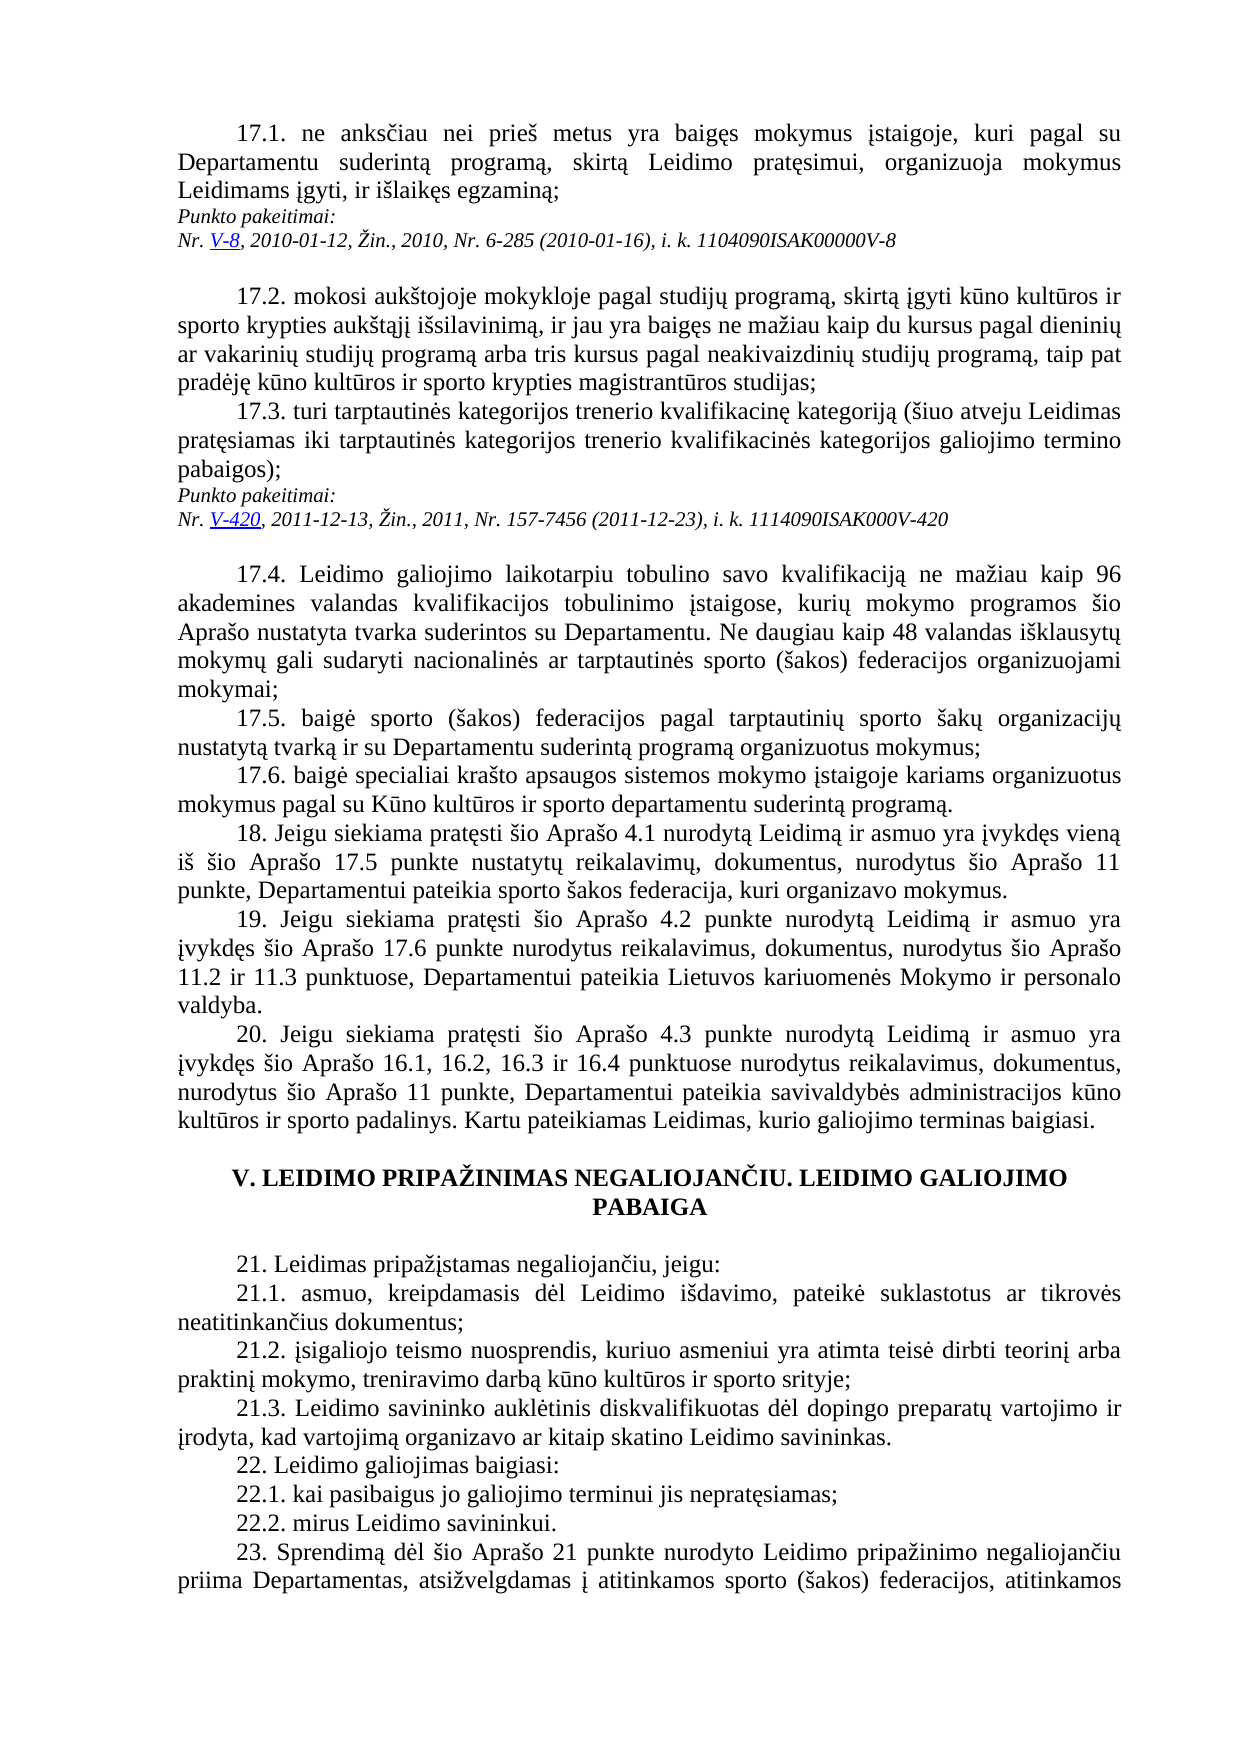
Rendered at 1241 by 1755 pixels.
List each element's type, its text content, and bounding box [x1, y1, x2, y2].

text Punkto pakeitimai: [177, 482, 1122, 507]
text 17.4. Leidimo galiojimo laikotarpiu tobulino savo kvalifikaciją ne mažiau kaip 96 akademines valandas kvalifikacijos tobulinimo įstaigose, kurių mokymo programos šio Aprašo nustatyta tvarka suderintos su Departamentu. Ne daugiau kaip 48 valandas išklausytų mokymų gali sudaryti nacionalinės ar tarptautinės sporto (šakos) federacijos organizuojami mokymai; [177, 559, 1122, 703]
text 17.5. baigė sporto (šakos) federacijos pagal tarptautinių sporto šakų organizacijų nustatytą tvarką ir su Departamentu suderintą programą organizuotus mokymus; [177, 703, 1122, 761]
text 22.1. kai pasibaigus jo galiojimo terminui jis nepratęsiamas; [177, 1479, 1122, 1508]
text 17.3. turi tarptautinės kategorijos trenerio kvalifikacinę kategoriją (šiuo atveju Leidimas pratęsiamas iki tarptautinės kategorijos trenerio kvalifikacinės kategorijos galiojimo termino pabaigos); [177, 396, 1122, 482]
text 18. Jeigu siekiama pratęsti šio Aprašo 4.1 nurodytą Leidimą ir asmuo yra įvykdęs vieną iš šio Aprašo 17.5 punkte nustatytų reikalavimų, dokumentus, nurodytus šio Aprašo 11 punkte, Departamentui pateikia sporto šakos federacija, kuri organizavo mokymus. [177, 818, 1122, 904]
text Punkto pakeitimai: [177, 204, 1122, 228]
text 21. Leidimas pripažįstamas negaliojančiu, jeigu: [177, 1249, 1122, 1278]
text 17.2. mokosi aukštojoje mokykloje pagal studijų programą, skirtą įgyti kūno kultūros ir sporto krypties aukštąjį išsilavinimą, ir jau yra baigęs ne mažiau kaip du kursus pagal dieninių ar vakarinių studijų programą arba tris kursus pagal neakivaizdinių studijų programą, taip pat pradėję kūno kultūros ir sporto krypties magistrantūros studijas; [177, 281, 1122, 396]
text 21.3. Leidimo savininko auklėtinis diskvalifikuotas dėl dopingo preparatų vartojimo ir įrodyta, kad vartojimą organizavo ar kitaip skatino Leidimo savininkas. [177, 1393, 1122, 1451]
text 17.6. baigė specialiai krašto apsaugos sistemos mokymo įstaigoje kariams organizuotus mokymus pagal su Kūno kultūros ir sporto departamentu suderintą programą. [177, 761, 1122, 818]
text 21.2. įsigaliojo teismo nuosprendis, kuriuo asmeniui yra atimta teisė dirbti teorinį arba praktinį mokymo, treniravimo darbą kūno kultūros ir sporto srityje; [177, 1336, 1122, 1393]
text Nr. V-8, 2010-01-12, Žin., 2010, Nr. 6-285 (2010-01-16), i. k. 1104090ISAK00000V-8 [177, 228, 1122, 252]
text 22.2. mirus Leidimo savininkui. [177, 1508, 1122, 1537]
text 20. Jeigu siekiama pratęsti šio Aprašo 4.3 punkte nurodytą Leidimą ir asmuo yra įvykdęs šio Aprašo 16.1, 16.2, 16.3 ir 16.4 punktuose nurodytus reikalavimus, dokumentus, nurodytus šio Aprašo 11 punkte, Departamentui pateikia savivaldybės administracijos kūno kultūros ir sporto padalinys. Kartu pateikiamas Leidimas, kurio galiojimo terminas baigiasi. [177, 1019, 1122, 1134]
text 22. Leidimo galiojimas baigiasi: [177, 1451, 1122, 1479]
text V. LEIDIMO PRIPAŽINIMAS NEGALIOJANČIU. LEIDIMO GALIOJIMO PABAIGA [177, 1163, 1122, 1221]
text 21.1. asmuo, kreipdamasis dėl Leidimo išdavimo, pateikė suklastotus ar tikrovės neatitinkančius dokumentus; [177, 1278, 1122, 1336]
text Nr. V-420, 2011-12-13, Žin., 2011, Nr. 157-7456 (2011-12-23), i. k. 1114090ISAK000V-420 [177, 507, 1122, 531]
text 23. Sprendimą dėl šio Aprašo 21 punkte nurodyto Leidimo pripažinimo negaliojančiu priima Departamentas, atsižvelgdamas į atitinkamos sporto (šakos) federacijos, atitinkamos [177, 1537, 1122, 1594]
text 17.1. ne anksčiau nei prieš metus yra baigęs mokymus įstaigoje, kuri pagal su Departamentu suderintą programą, skirtą Leidimo pratęsimui, organizuoja mokymus Leidimams įgyti, ir išlaikęs egzaminą; [177, 118, 1122, 204]
text 19. Jeigu siekiama pratęsti šio Aprašo 4.2 punkte nurodytą Leidimą ir asmuo yra įvykdęs šio Aprašo 17.6 punkte nurodytus reikalavimus, dokumentus, nurodytus šio Aprašo 11.2 ir 11.3 punktuose, Departamentui pateikia Lietuvos kariuomenės Mokymo ir personalo valdyba. [177, 904, 1122, 1019]
